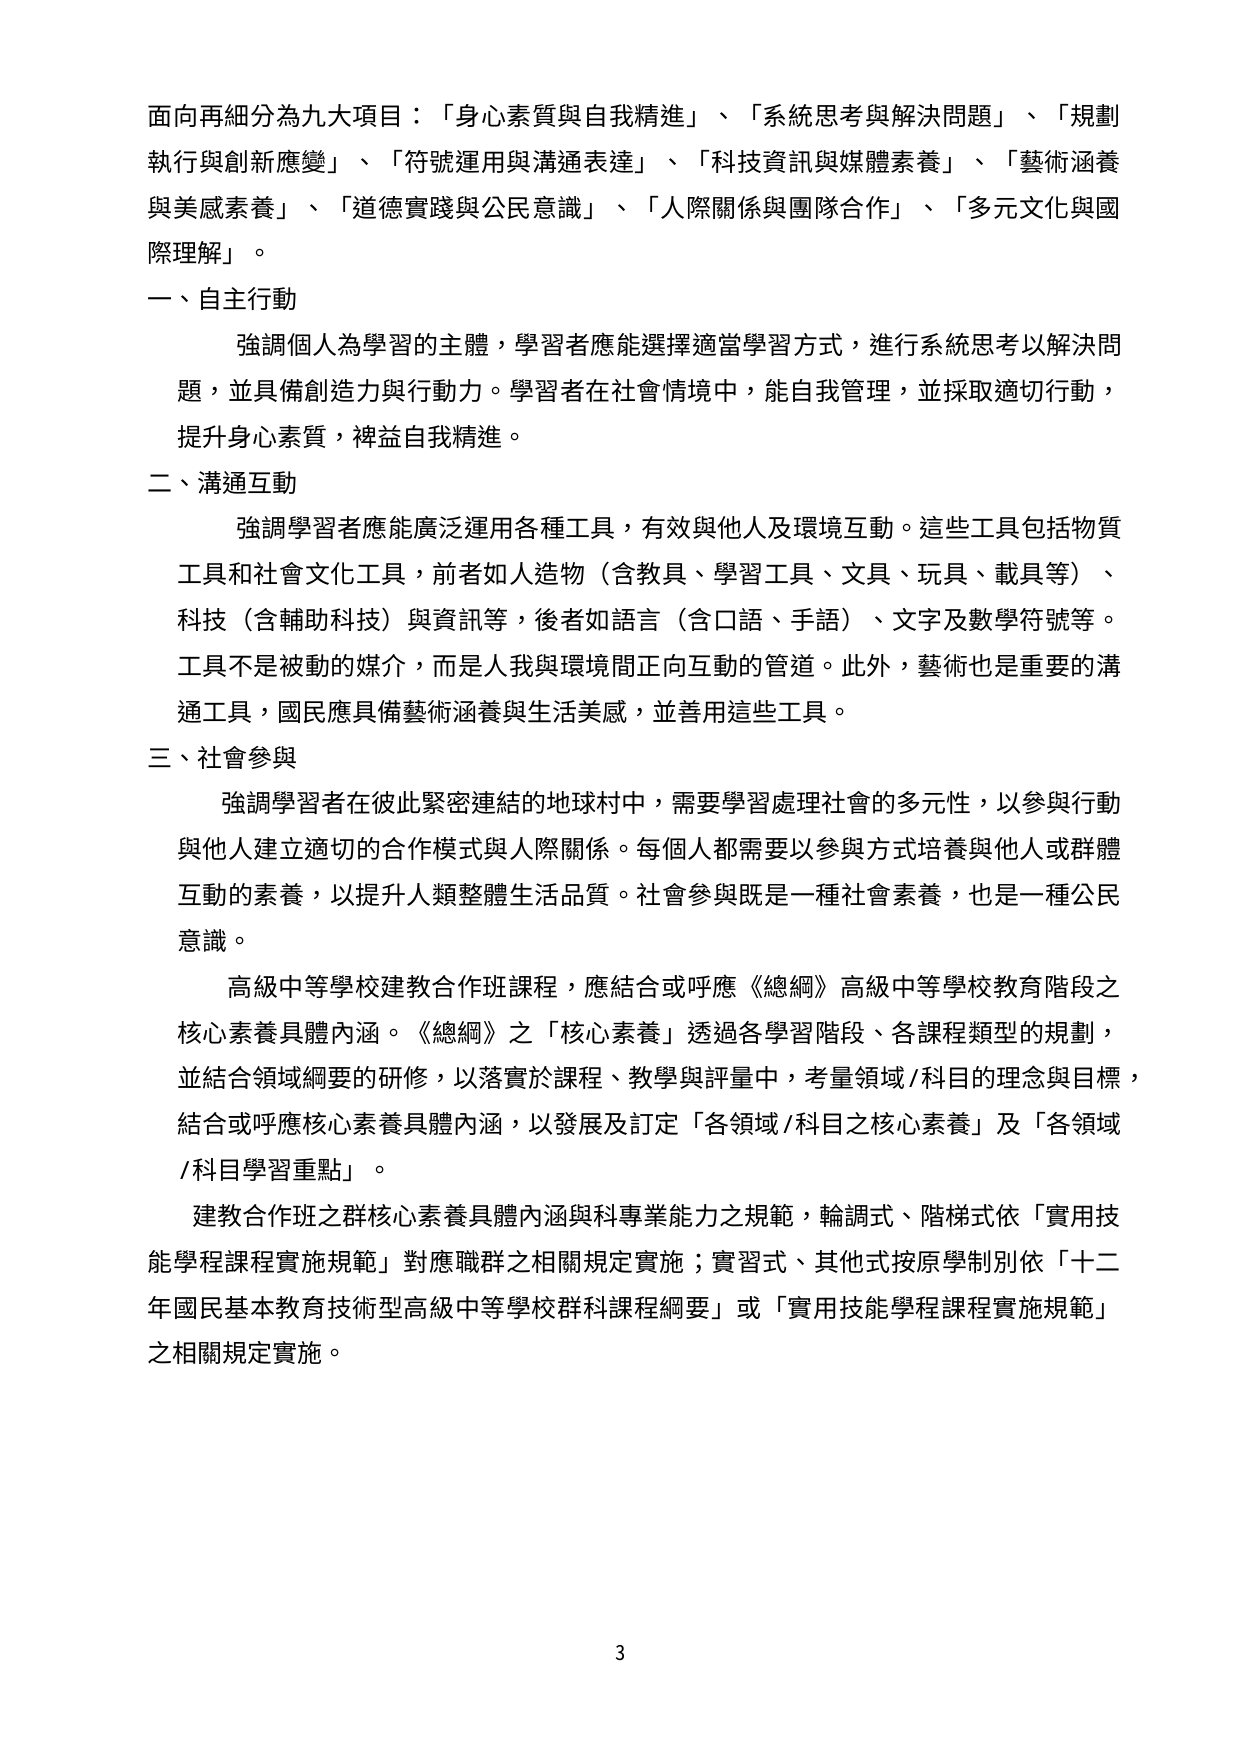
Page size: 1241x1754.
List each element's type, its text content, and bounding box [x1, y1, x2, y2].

text 建教合作班之群核心素養具體內涵與科專業能力之規範，輪調式、階梯式依「實用技能學程課程實施規範」對應職群之相關規定實施；實習式、其他式按原學制別依「十二年國民基本教育技術型高級中等學校群科課程綱要」或「實用技能學程課程實施規範」之相關規定實施。 [148, 1189, 1122, 1372]
text 強調個人為學習的主體，學習者應能選擇適當學習方式，進行系統思考以解決問題，並具備創造力與行動力。學習者在社會情境中，能自我管理，並採取適切行動，提升身心素質，裨益自我精進。 [177, 318, 1122, 455]
text 強調學習者應能廣泛運用各種工具，有效與他人及環境互動。這些工具包括物質工具和社會文化工具，前者如人造物（含教具、學習工具、文具、玩具、載具等）、科技（含輔助科技）與資訊等，後者如語言（含口語、手語）、文字及數學符號等。工具不是被動的媒介，而是人我與環境間正向互動的管道。此外，藝術也是重要的溝通工具，國民應具備藝術涵養與生活美感，並善用這些工具。 [177, 501, 1122, 730]
text 三、社會參與 [148, 730, 1122, 776]
text 面向再細分為九大項目：「身心素質與自我精進」、「系統思考與解決問題」、「規劃執行與創新應變」、「符號運用與溝通表達」、「科技資訊與媒體素養」、「藝術涵養與美感素養」、「道德實踐與公民意識」、「人際關係與團隊合作」、「多元文化與國際理解」。 [148, 89, 1122, 272]
text 一、自主行動 [148, 272, 1122, 318]
text 二、溝通互動 [148, 455, 1122, 501]
text 強調學習者在彼此緊密連結的地球村中，需要學習處理社會的多元性，以參與行動與他人建立適切的合作模式與人際關係。每個人都需要以參與方式培養與他人或群體互動的素養，以提升人類整體生活品質。社會參與既是一種社會素養，也是一種公民意識。 [177, 776, 1122, 959]
text 高級中等學校建教合作班課程，應結合或呼應《總綱》高級中等學校教育階段之核心素養具體內涵。《總綱》之「核心素養」透過各學習階段、各課程類型的規劃，並結合領域綱要的研修，以落實於課程、教學與評量中，考量領域/科目的理念與目標，結合或呼應核心素養具體內涵，以發展及訂定「各領域/科目之核心素養」及「各領域/科目學習重點」。 [177, 959, 1122, 1189]
